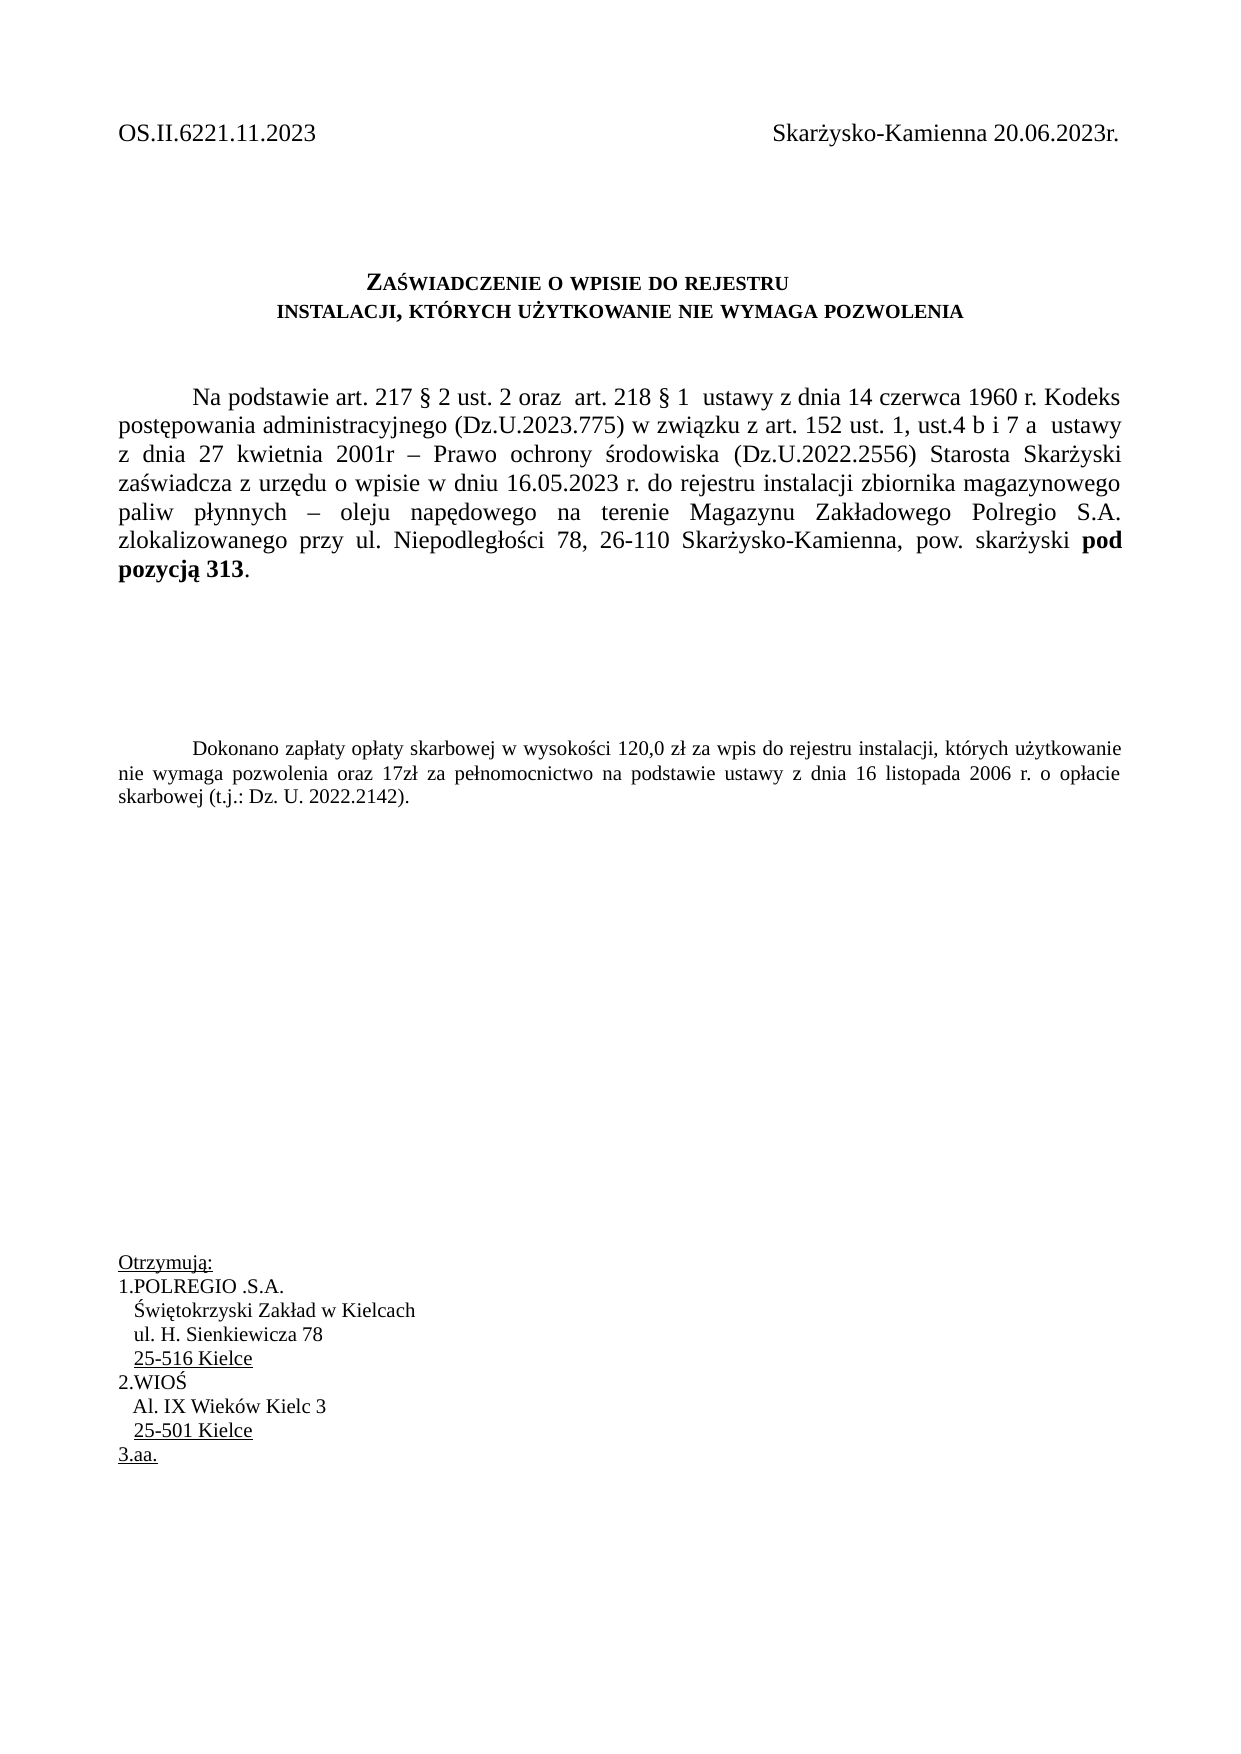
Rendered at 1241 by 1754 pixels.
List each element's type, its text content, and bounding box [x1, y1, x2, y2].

text 3.aa. [118, 1442, 1122, 1466]
text Dokonano zapłaty opłaty skarbowej w wysokości 120,0 zł za wpis do rejestru instalacji, których użytkowanie nie wymaga pozwolenia oraz 17zł za pełnomocnictwo na podstawie ustawy z dnia 16 listopada 2006 r. o opłacie skarbowej (t.j.: Dz. U. 2022.2142). [118, 736, 1122, 808]
text instalacji, których użytkowanie nie wymaga pozwolenia [118, 295, 1122, 324]
text OS.II.6221.11.2023 Skarżysko-Kamienna 20.06.2023r. [118, 118, 1122, 147]
text Al. IX Wieków Kielc 3 [118, 1394, 1122, 1418]
text 2.WIOŚ [118, 1370, 1122, 1394]
text Na podstawie art. 217 § 2 ust. 2 oraz art. 218 § 1 ustawy z dnia 14 czerwca 1960 r. Kodeks postępowania administracyjnego (Dz.U.2023.775) w związku z art. 152 ust. 1, ust.4 b i 7 a ustawy z dnia 27 kwietnia 2001r – Prawo ochrony środowiska (Dz.U.2022.2556) Starosta Skarżyski zaświadcza z urzędu o wpisie w dniu 16.05.2023 r. do rejestru instalacji zbiornika magazynowego paliw płynnych – oleju napędowego na terenie Magazynu Zakładowego Polregio S.A. zlokalizowanego przy ul. Niepodległości 78, 26-110 Skarżysko-Kamienna, pow. skarżyski pod pozycją 313. [118, 382, 1122, 583]
text 25-501 Kielce [118, 1418, 1122, 1442]
text Świętokrzyski Zakład w Kielcach [118, 1298, 1122, 1322]
text 1.POLREGIO .S.A. [118, 1274, 1122, 1298]
text Otrzymują: [118, 1250, 1122, 1274]
text 25-516 Kielce [118, 1346, 1122, 1370]
text ul. H. Sienkiewicza 78 [118, 1322, 1122, 1346]
text Zaświadczenie o wpisie do rejestru [118, 267, 1122, 295]
